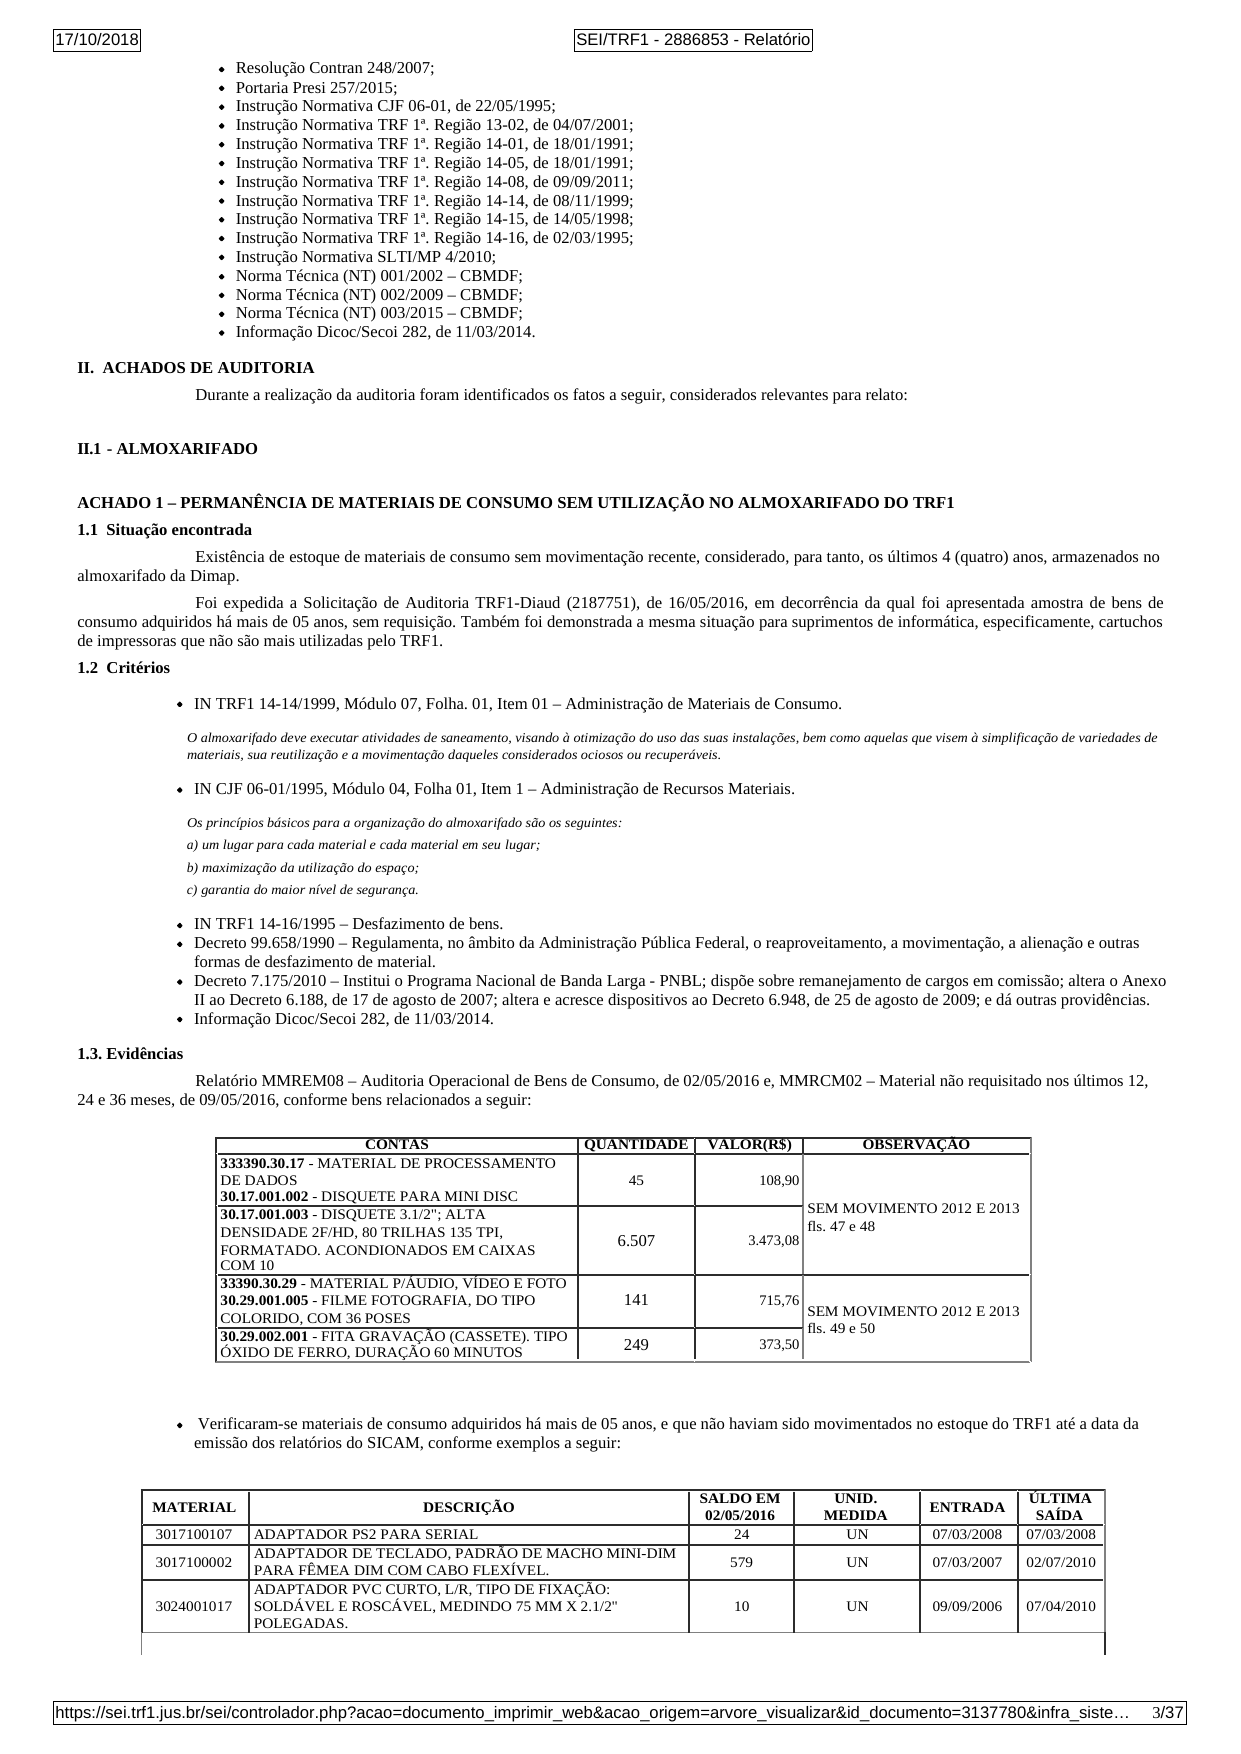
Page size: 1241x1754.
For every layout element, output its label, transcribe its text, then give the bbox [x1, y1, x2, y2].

table_cell UN [795, 1526, 919, 1544]
table_cell SEM MOVIMENTO 2012 E 2013 fls. 49 e 50 [803, 1274, 1030, 1361]
table_cell 09/09/2006 [921, 1581, 1017, 1632]
table_cell 715,76 [696, 1276, 802, 1327]
text ACHADO 1 – PERMANÊNCIA DE MATERIAIS DE CONSUMO SEM UTILIZAÇÃO NO ALMOXARIFADO DO TRF1 [77, 493, 1194, 512]
text Durante a realização da auditoria foram identificados os fatos a seguir, considerados relevantes para relato: [195, 385, 1194, 404]
table_cell 30.29.002.001 - FITA GRAVAÇÃO (CASSETE). TIPO ÓXIDO DE FERRO, DURAÇÃO 60 MINUTOS [217, 1327, 578, 1361]
table_cell 3.473,08 [696, 1207, 802, 1274]
table_cell 6.507 [579, 1207, 694, 1274]
table_header MATERIAL [143, 1491, 248, 1524]
table_header VALOR(R$) [696, 1139, 802, 1153]
text Existência de estoque de materiais de consumo sem movimentação recente, considerado, para tanto, os últimos 4 (quatro) anos, armazenados no almoxarifado da Dimap. [77, 548, 1160, 585]
table_cell ADAPTADOR PVC CURTO, L/R, TIPO DE FIXAÇÃO: SOLDÁVEL E ROSCÁVEL, MEDINDO 75 MM X 2.1/2" POLEGADAS. [250, 1581, 688, 1632]
table_cell 24 [690, 1526, 793, 1544]
subtitle Critérios [77, 658, 1194, 677]
text Norma Técnica (NT) 001/2002 – CBMDF; Norma Técnica (NT) 002/2009 – CBMDF; Norma Técnica (NT) 003/2015 – CBMDF; Informação Dicoc/Secoi 282, de 11/03/2014. [236, 266, 538, 341]
table_cell 333390.30.17 - MATERIAL DE PROCESSAMENTO DE DADOS 30.17.001.002 - DISQUETE PARA MINI DISC [217, 1153, 577, 1204]
text IN TRF1 14-16/1995 – Desfazimento de bens. [194, 914, 1194, 933]
table_cell UN [795, 1581, 919, 1632]
table_header DESCRIÇÃO [250, 1491, 688, 1524]
table_cell 07/03/2008 [1019, 1524, 1105, 1544]
subtitle ACHADOS DE AUDITORIA [77, 358, 1194, 377]
table_cell 3017100107 [143, 1526, 248, 1544]
table_cell 3017100002 [143, 1546, 248, 1579]
text IN TRF1 14-14/1999, Módulo 07, Folha. 01, Item 01 – Administração de Materiais de Consumo. [194, 693, 1194, 713]
table_header UNID. MEDIDA [795, 1491, 919, 1524]
table_cell 141 [579, 1276, 694, 1327]
table_cell 10 [690, 1581, 793, 1632]
table_header ENTRADA [921, 1491, 1017, 1524]
list Situação encontrada [77, 520, 1194, 539]
table_cell 07/04/2010 [1019, 1579, 1104, 1632]
table_cell ADAPTADOR DE TECLADO, PADRÃO DE MACHO MINI-DIM PARA FÊMEA DIM COM CABO FLEXÍVEL. [250, 1546, 688, 1579]
table_header QUANTIDADE [579, 1139, 694, 1153]
text Verificaram-se materiais de consumo adquiridos há mais de 05 anos, e que não haviam sido movimentados no estoque do TRF1 até a data da emissão dos relatórios do SICAM, conforme exemplos a seguir: [194, 1414, 1174, 1452]
table_header OBSERVAÇÃO [804, 1139, 1030, 1153]
list maximização da utilização do espaço; [187, 860, 1194, 876]
table_cell 45 [579, 1155, 694, 1204]
list garantia do maior nível de segurança. [187, 882, 1194, 898]
list um lugar para cada material e cada material em seu lugar; [187, 837, 1194, 853]
table_cell SEM MOVIMENTO 2012 E 2013 fls. 47 e 48 [804, 1153, 1030, 1274]
text IN CJF 06-01/1995, Módulo 04, Folha 01, Item 1 – Administração de Recursos Materiais. [194, 779, 1194, 798]
table_cell 07/03/2007 [921, 1546, 1017, 1579]
table_cell 02/07/2010 [1019, 1544, 1104, 1579]
table_cell 249 [578, 1329, 694, 1361]
table_cell 579 [690, 1546, 793, 1579]
text Os princípios básicos para a organização do almoxarifado são os seguintes: [187, 815, 1194, 831]
table_header CONTAS [217, 1139, 577, 1153]
text 24 e 36 meses, de 09/05/2016, conforme bens relacionados a seguir: [77, 1090, 1194, 1109]
subtitle - ALMOXARIFADO [77, 439, 1194, 458]
text Instrução Normativa CJF 06-01, de 22/05/1995; [236, 97, 1194, 115]
table_cell 3024001017 [143, 1581, 248, 1632]
table_cell UN [795, 1546, 919, 1579]
text Foi expedida a Solicitação de Auditoria TRF1-Diaud (2187751), de 16/05/2016, em decorrência da qual foi apresentada amostra de bens de consumo adquiridos há mais de 05 anos, sem requisição. Também foi demonstrada a mesma situação para suprimentos de informática, especificamente, cartuchos de impressoras que não são mais utilizadas pelo TRF1. [77, 593, 1165, 650]
table_cell 30.17.001.003 - DISQUETE 3.1/2"; ALTA DENSIDADE 2F/HD, 80 TRILHAS 135 TPI, FORMATADO. ACONDIONADOS EM CAIXAS COM 10 [217, 1205, 577, 1274]
table_cell 33390.30.29 - MATERIAL P/ÁUDIO, VÍDEO E FOTO 30.29.001.005 - FILME FOTOGRAFIA, DO TIPO COLORIDO, COM 36 POSES [217, 1274, 577, 1327]
table_header ÚLTIMA SAÍDA [1019, 1491, 1104, 1524]
table_cell ADAPTADOR PS2 PARA SERIAL [250, 1526, 688, 1544]
table_cell 108,90 [696, 1155, 802, 1204]
table_cell 07/03/2008 [921, 1526, 1017, 1544]
text O almoxarifado deve executar atividades de saneamento, visando à otimização do uso das suas instalações, bem como aquelas que visem à simplificação de variedades de materiais, sua reutilização e a movimentação daqueles considerados ociosos ou recuperáveis. [187, 730, 1194, 762]
text Resolução Contran 248/2007; Portaria Presi 257/2015; [236, 59, 437, 97]
text Decreto 99.658/1990 – Regulamenta, no âmbito da Administração Pública Federal, o reaproveitamento, a movimentação, a alienação e outras formas de desfazimento de material. [194, 934, 1143, 971]
text Instrução Normativa TRF 1ª. Região 13-02, de 04/07/2001; Instrução Normativa TRF 1ª. Região 14-01, de 18/01/1991; Instrução Normativa TRF 1ª. Região 14-05, de 18/01/1991; Instrução Normativa TRF 1ª. Região 14-08, de 09/09/2011; Instrução Normativa TRF 1ª. Região 14-14, de 08/11/1999; Instrução Normativa TRF 1ª. Região 14-15, de 14/05/1998; Instrução Normativa TRF 1ª. Região 14-16, de 02/03/1995; Instrução Normativa SLTI/MP 4/2010; [236, 115, 633, 266]
table_header SALDO EM 02/05/2016 [690, 1491, 793, 1524]
subtitle 1.3. Evidências [77, 1044, 1194, 1063]
text Relatório MMREM08 – Auditoria Operacional de Bens de Consumo, de 02/05/2016 e, MMRCM02 – Material não requisitado nos últimos 12, [195, 1071, 1194, 1090]
table_cell 373,50 [695, 1329, 803, 1361]
table_cell [142, 1633, 1104, 1655]
text Decreto 7.175/2010 – Institui o Programa Nacional de Banda Larga - PNBL; dispõe sobre remanejamento de cargos em comissão; altera o Anexo II ao Decreto 6.188, de 17 de agosto de 2007; altera e acresce dispositivos ao Decreto 6.948, de 25 de agosto de 2009; e dá outras providências. Informação Dicoc/Secoi 282, de 11/03/2014. [194, 971, 1169, 1028]
